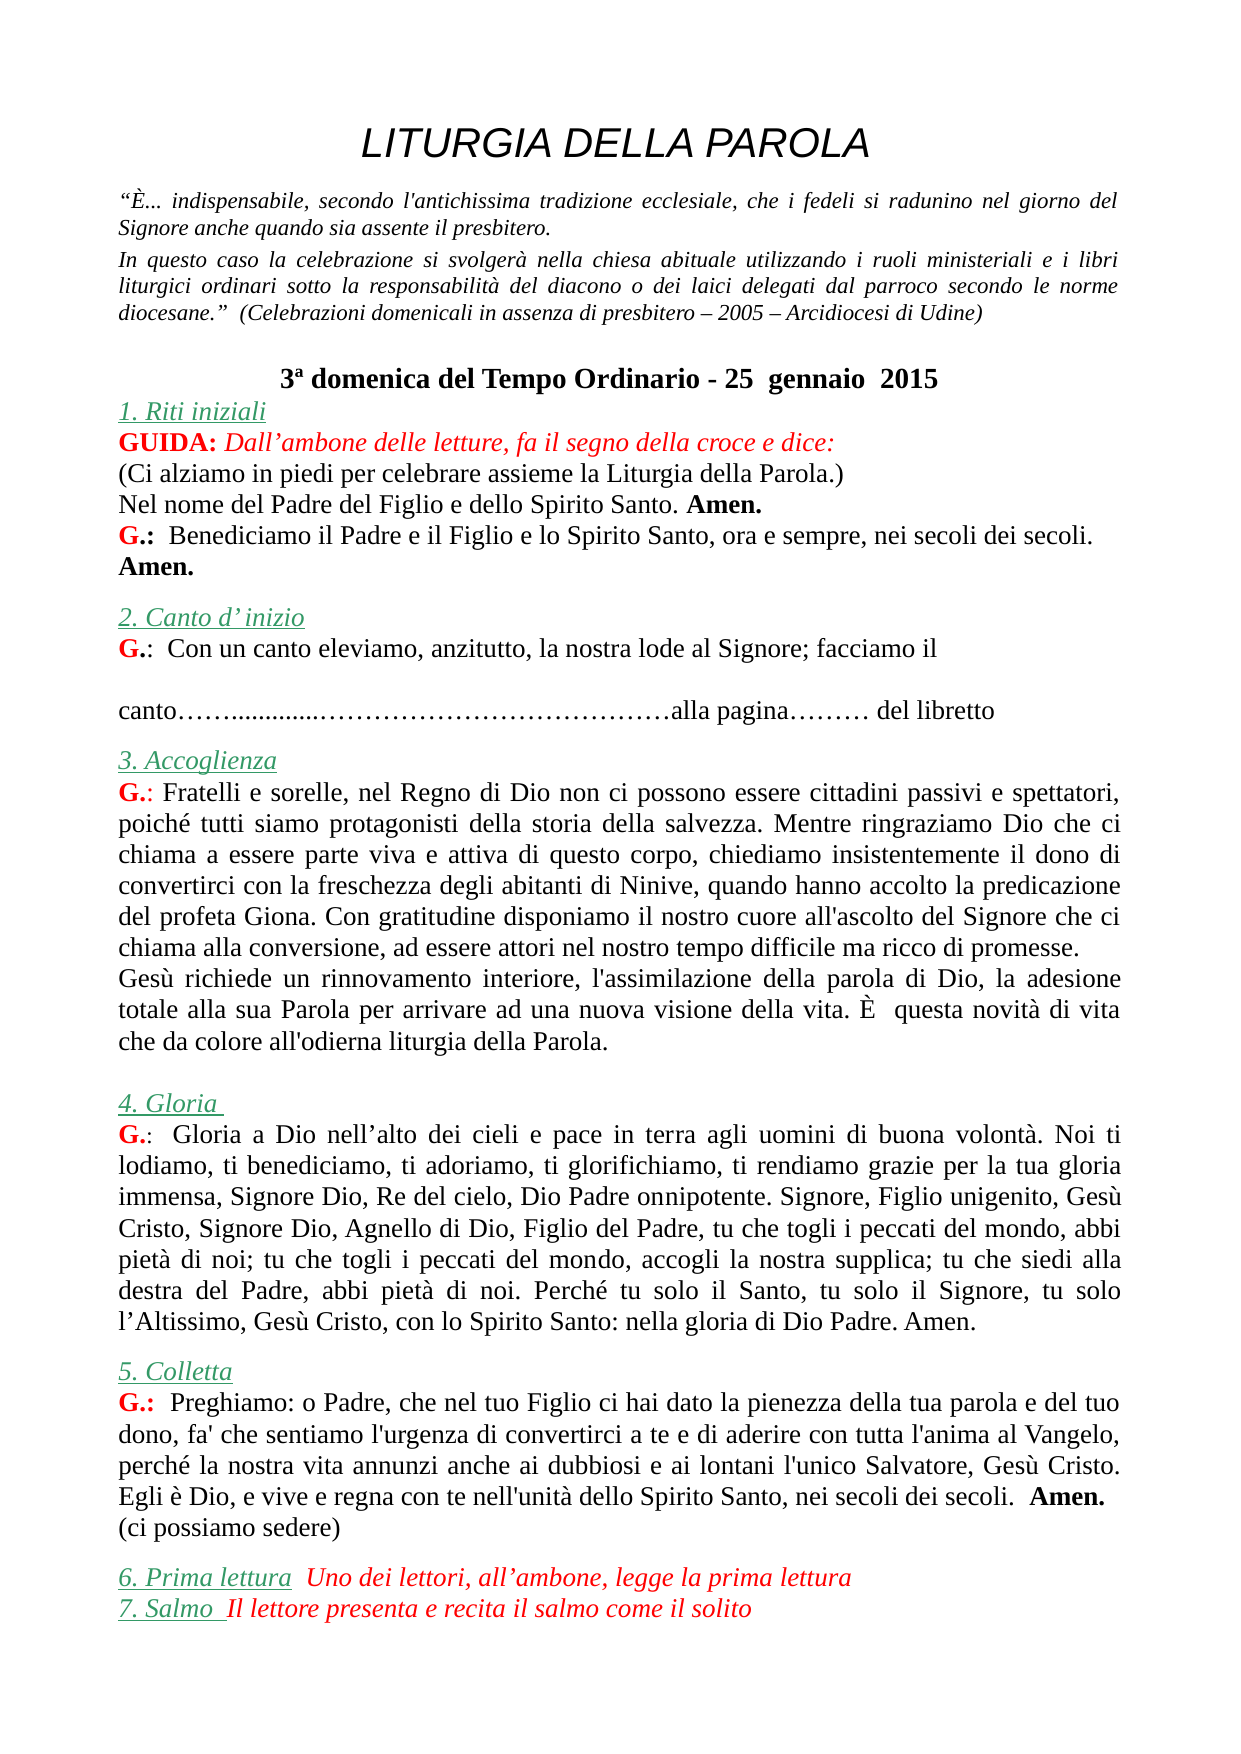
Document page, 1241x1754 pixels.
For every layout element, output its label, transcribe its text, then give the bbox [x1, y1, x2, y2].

text 7. Salmo Il lettore presenta e recita il salmo come il solito [118, 1593, 1122, 1624]
text 3ª domenica del Tempo Ordinario - 25 gennaio 2015 [118, 361, 1122, 395]
text 2. Canto d’ inizio [118, 601, 1122, 632]
text (ci possiamo sedere) [118, 1511, 1122, 1542]
text G.: Preghiamo: o Padre, che nel tuo Figlio ci hai dato la pienezza della tua parola e del tuo dono, fa' che sentiamo l'urgenza di convertirci a te e di aderire con tutta l'anima al Vangelo, perché la nostra vita annunzi anche ai dubbiosi e ai lontani l'unico Salvatore, Gesù Cristo. Egli è Dio, e vive e regna con te nell'unità dello Spirito Santo, nei secoli dei secoli. Amen. [118, 1387, 1122, 1511]
text canto…….............…………………………………alla pagina……… del libretto [118, 694, 1122, 725]
text Nel nome del Padre del Figlio e dello Spirito Santo. Amen. [118, 488, 1122, 519]
text G.: Benediciamo il Padre e il Figlio e lo Spirito Santo, ora e sempre, nei secoli dei secoli. Amen. [118, 519, 1122, 582]
text 5. Colletta [118, 1355, 1122, 1387]
text “È... indispensabile, secondo l'antichissima tradizione ecclesiale, che i fedeli si radunino nel giorno del Signore anche quando sia assente il presbitero. [118, 187, 1122, 240]
text Gesù richiede un rinnovamento interiore, l'assimilazione della parola di Dio, la adesione totale alla sua Parola per arrivare ad una nuova visione della vita. È questa novità di vita che da colore all'odierna liturgia della Parola. [118, 962, 1122, 1056]
text (Ci alziamo in piedi per celebrare assieme la Liturgia della Parola.) [118, 457, 1122, 488]
text 6. Prima lettura Uno dei lettori, all’ambone, legge la prima lettura [118, 1561, 1122, 1593]
text GUIDA: Dall’ambone delle letture, fa il segno della croce e dice: [118, 426, 1122, 457]
text 1. Riti iniziali [118, 395, 1122, 426]
text G.: Gloria a Dio nell’alto dei cieli e pace in ter­ra agli uomini di buona volontà. Noi ti lodiamo, ti benediciamo, ti adoriamo, ti glorifichia­mo, ti rendiamo grazie per la tua gloria immen­sa, Signore Dio, Re del cielo, Dio Padre on­nipotente. Signore, Figlio unigenito, Gesù Cri­sto, Signore Dio, Agnello di Dio, Figlio del Padre, tu che togli i peccati del mondo, abbi pietà di noi; tu che togli i peccati del mon­do, accogli la nostra supplica; tu che siedi alla destra del Padre, abbi pietà di noi. Perché tu solo il Santo, tu solo il Signore, tu solo l’Altissimo, Gesù Cristo, con lo Spirito Santo: nella gloria di Dio Padre. Amen. [118, 1118, 1122, 1336]
text In questo caso la celebrazione si svolgerà nella chiesa abituale utilizzando i ruoli ministeriali e i libri liturgici ordinari sotto la responsabilità del diacono o dei laici delegati dal parroco secondo le norme diocesane.” (Celebrazioni domenicali in assenza di presbitero – 2005 – Arcidiocesi di Udine) [118, 246, 1122, 325]
text LITURGIA DELLA PAROLA [118, 118, 1122, 166]
text G.: Con un canto eleviamo, anzitutto, la nostra lode al Signore; facciamo il [118, 632, 1122, 663]
text G.: Fratelli e sorelle, nel Regno di Dio non ci possono essere cittadini passivi e spettatori, poiché tutti siamo protagonisti della storia della salvezza. Mentre ringraziamo Dio che ci chiama a essere parte viva e attiva di questo corpo, chiediamo insistentemente il dono di convertirci con la freschezza degli abitanti di Ninive, quando hanno accolto la predicazione del profeta Giona. Con gratitudine disponiamo il nostro cuore all'ascolto del Signore che ci chiama alla conversione, ad essere attori nel nostro tempo difficile ma ricco di promesse. [118, 776, 1122, 962]
text 4. Gloria [118, 1087, 1122, 1118]
text 3. Accoglienza [118, 744, 1122, 776]
